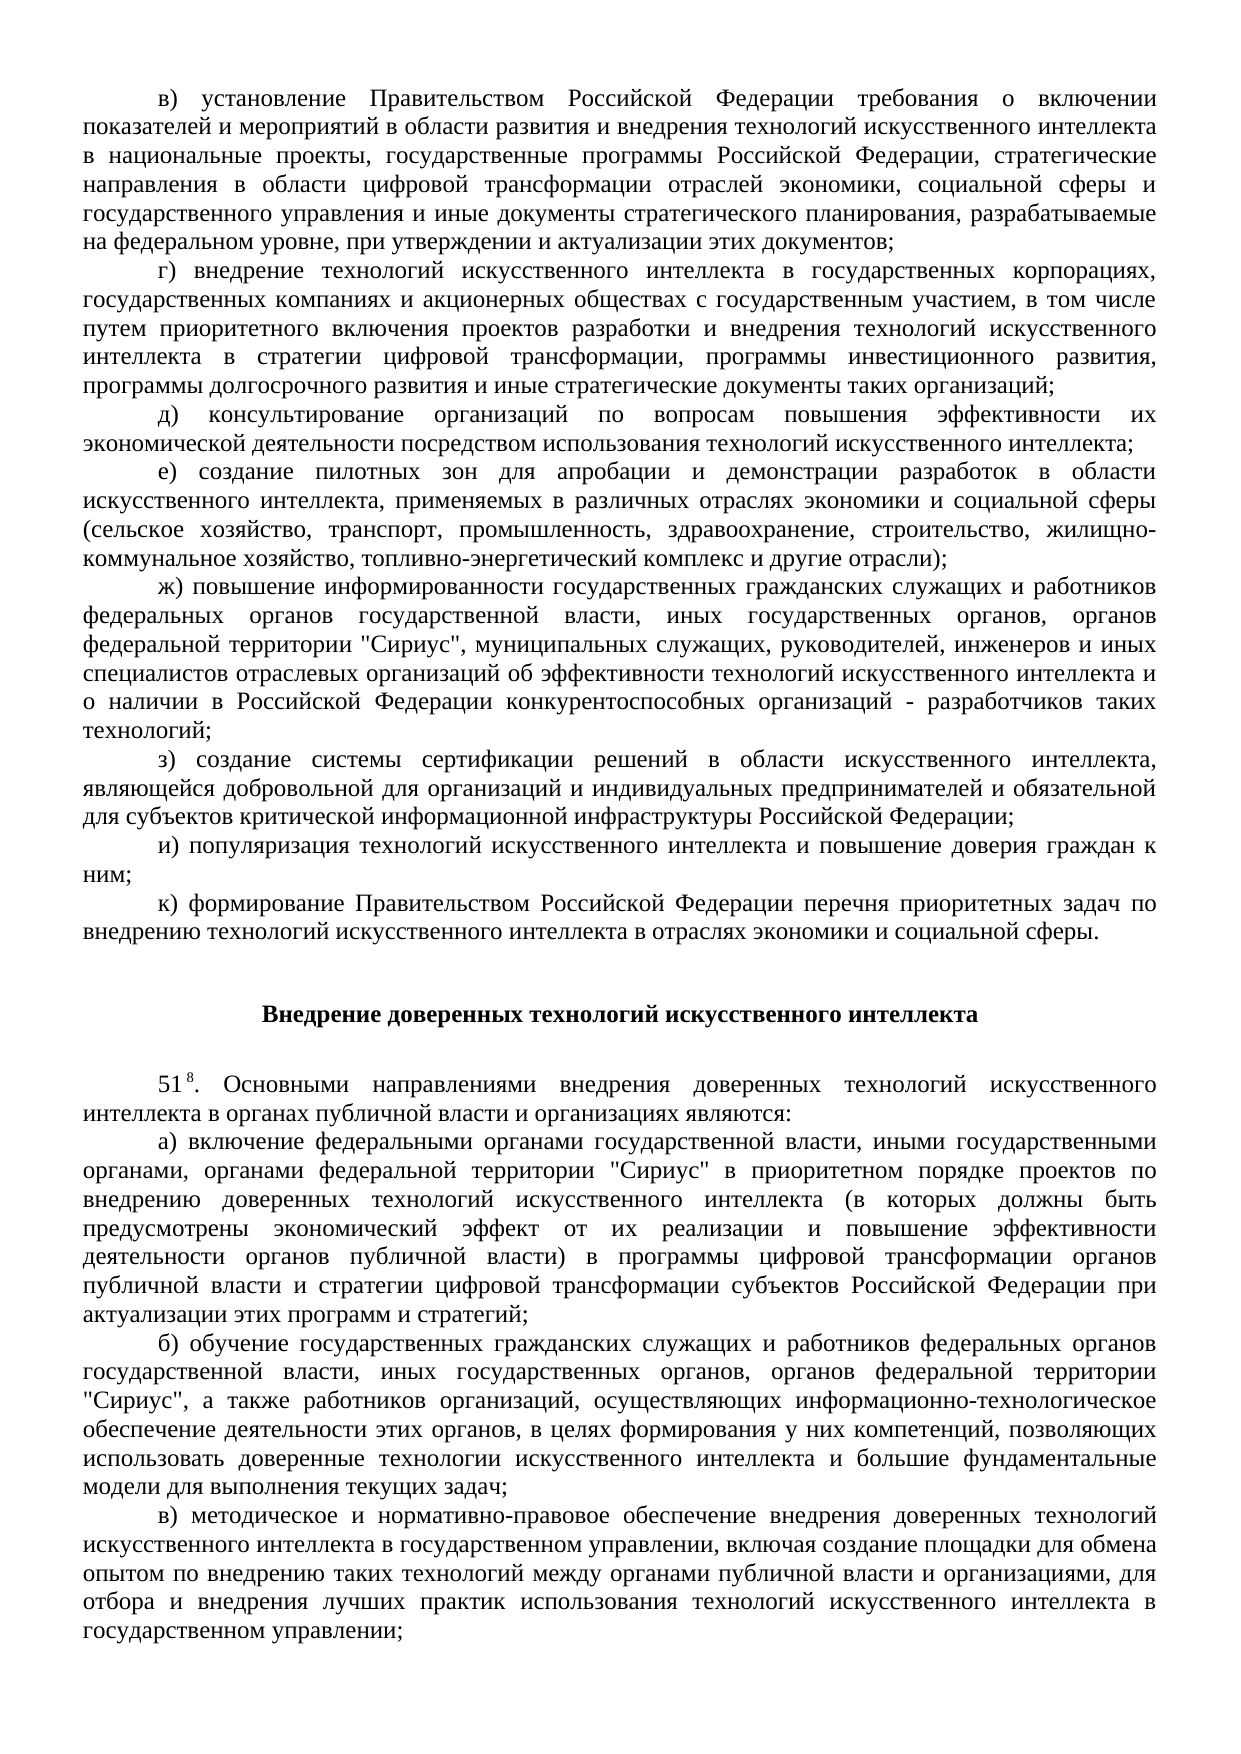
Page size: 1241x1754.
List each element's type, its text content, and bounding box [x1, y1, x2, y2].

text 51 8. Основными направлениями внедрения доверенных технологий искусственного интеллекта в органах публичной власти и организациях являются: [83, 1069, 1157, 1126]
text в) установление Правительством Российской Федерации требования о включении показателей и мероприятий в области развития и внедрения технологий искусственного интеллекта в национальные проекты, государственные программы Российской Федерации, стратегические направления в области цифровой трансформации отраслей экономики, социальной сферы и государственного управления и иные документы стратегического планирования, разрабатываемые на федеральном уровне, при утверждении и актуализации этих документов; [83, 83, 1157, 255]
text к) формирование Правительством Российской Федерации перечня приоритетных задач по внедрению технологий искусственного интеллекта в отраслях экономики и социальной сферы. [83, 888, 1157, 945]
subtitle Внедрение доверенных технологий искусственного интеллекта [83, 999, 1157, 1028]
text в) методическое и нормативно-правовое обеспечение внедрения доверенных технологий искусственного интеллекта в государственном управлении, включая создание площадки для обмена опытом по внедрению таких технологий между органами публичной власти и организациями, для отбора и внедрения лучших практик использования технологий искусственного интеллекта в государственном управлении; [83, 1500, 1157, 1644]
text ж) повышение информированности государственных гражданских служащих и работников федеральных органов государственной власти, иных государственных органов, органов федеральной территории "Сириус", муниципальных служащих, руководителей, инженеров и иных специалистов отраслевых организаций об эффективности технологий искусственного интеллекта и о наличии в Российской Федерации конкурентоспособных организаций - разработчиков таких технологий; [83, 571, 1157, 744]
text и) популяризация технологий искусственного интеллекта и повышение доверия граждан к ним; [83, 830, 1157, 888]
text з) создание системы сертификации решений в области искусственного интеллекта, являющейся добровольной для организаций и индивидуальных предпринимателей и обязательной для субъектов критической информационной инфраструктуры Российской Федерации; [83, 744, 1157, 830]
text д) консультирование организаций по вопросам повышения эффективности их экономической деятельности посредством использования технологий искусственного интеллекта; [83, 399, 1157, 456]
text б) обучение государственных гражданских служащих и работников федеральных органов государственной власти, иных государственных органов, органов федеральной территории "Сириус", а также работников организаций, осуществляющих информационно-технологическое обеспечение деятельности этих органов, в целях формирования у них компетенций, позволяющих использовать доверенные технологии искусственного интеллекта и большие фундаментальные модели для выполнения текущих задач; [83, 1328, 1157, 1500]
text г) внедрение технологий искусственного интеллекта в государственных корпорациях, государственных компаниях и акционерных обществах с государственным участием, в том числе путем приоритетного включения проектов разработки и внедрения технологий искусственного интеллекта в стратегии цифровой трансформации, программы инвестиционного развития, программы долгосрочного развития и иные стратегические документы таких организаций; [83, 255, 1157, 399]
text а) включение федеральными органами государственной власти, иными государственными органами, органами федеральной территории "Сириус" в приоритетном порядке проектов по внедрению доверенных технологий искусственного интеллекта (в которых должны быть предусмотрены экономический эффект от их реализации и повышение эффективности деятельности органов публичной власти) в программы цифровой трансформации органов публичной власти и стратегии цифровой трансформации субъектов Российской Федерации при актуализации этих программ и стратегий; [83, 1126, 1157, 1328]
text е) создание пилотных зон для апробации и демонстрации разработок в области искусственного интеллекта, применяемых в различных отраслях экономики и социальной сферы (сельское хозяйство, транспорт, промышленность, здравоохранение, строительство, жилищно-коммунальное хозяйство, топливно-энергетический комплекс и другие отрасли); [83, 456, 1157, 571]
